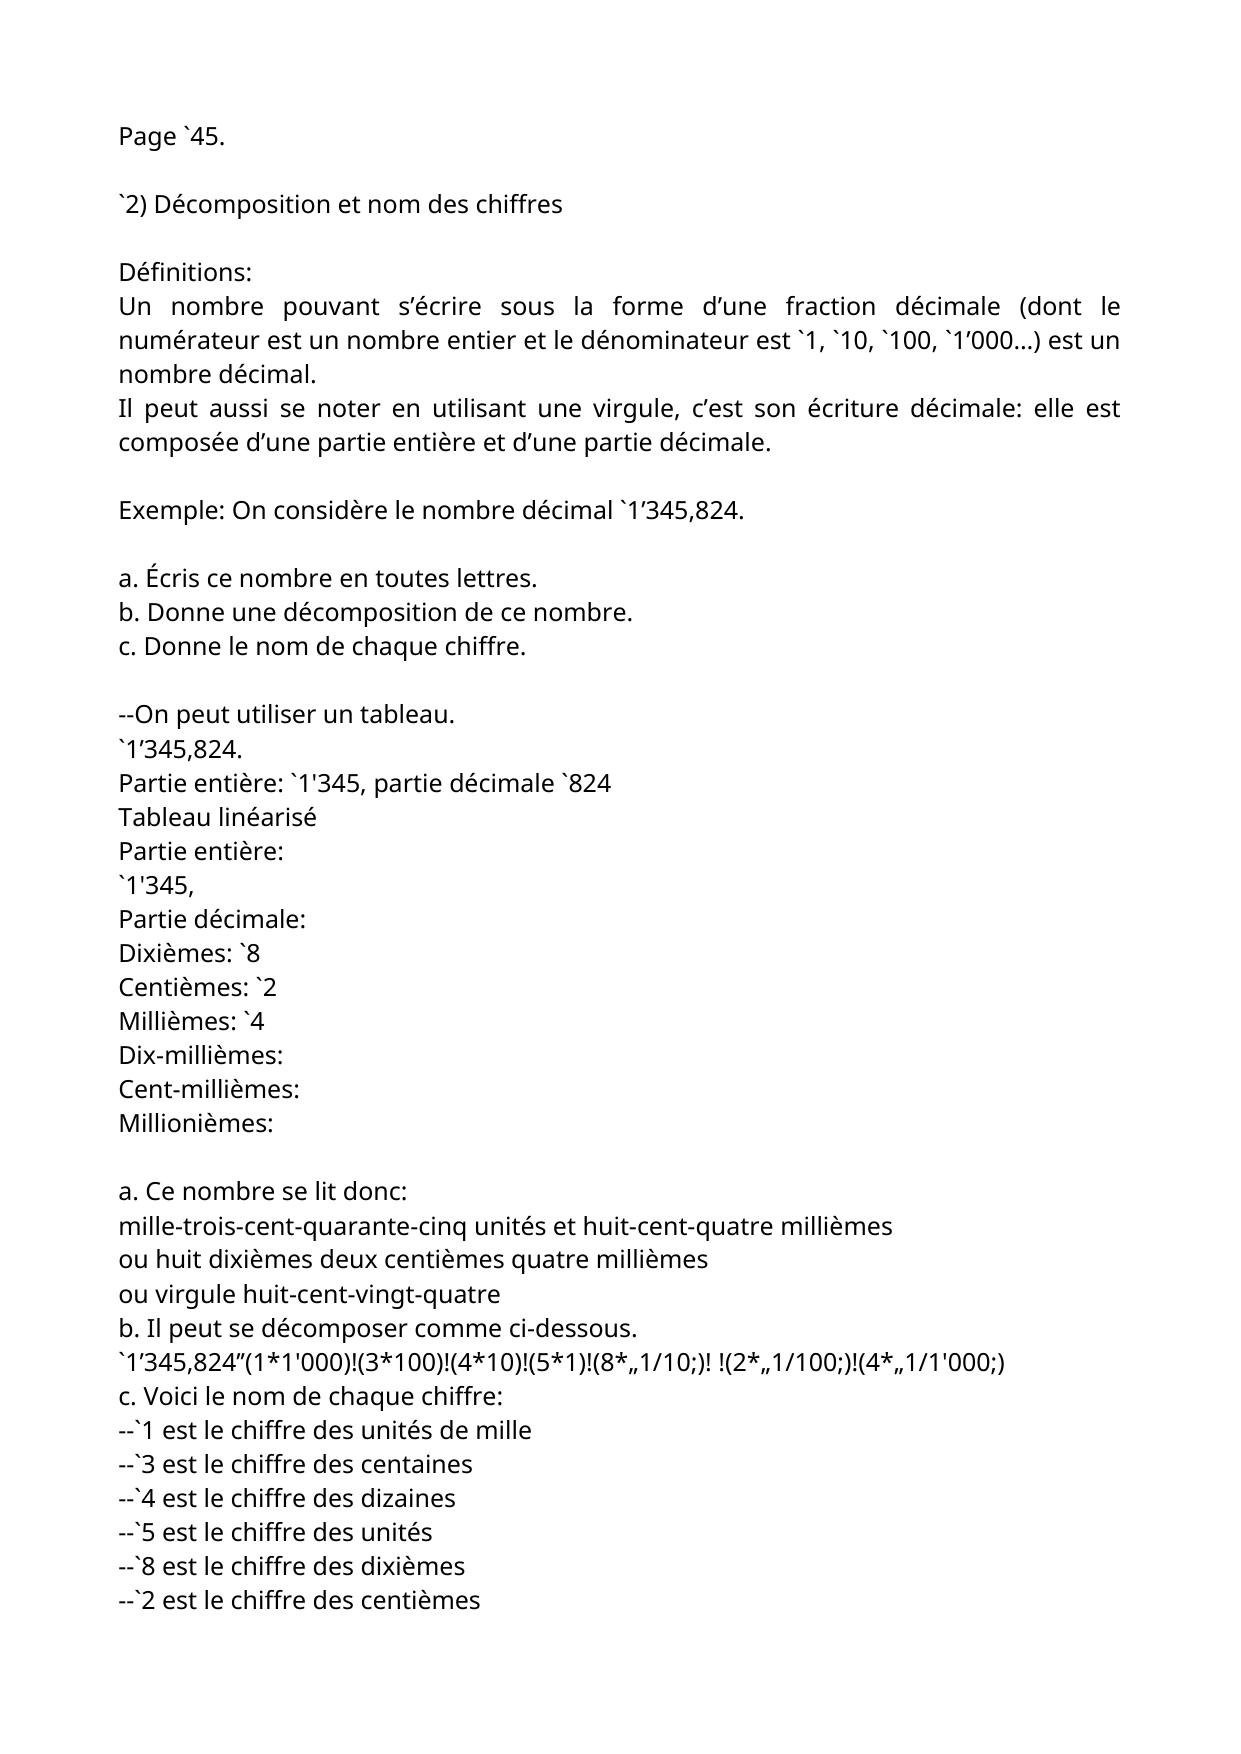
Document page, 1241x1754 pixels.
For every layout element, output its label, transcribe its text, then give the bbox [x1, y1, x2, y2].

text Exemple: On considère le nombre décimal `1’345,824. [118, 493, 1122, 527]
text a. Écris ce nombre en toutes lettres. [118, 561, 1122, 595]
text c. Donne le nom de chaque chiffre. [118, 629, 1122, 663]
text Partie décimale: [118, 902, 1122, 936]
text `1’345,824. [118, 731, 1122, 765]
text --`3 est le chiffre des centaines [118, 1447, 1122, 1481]
text ou huit dixièmes deux centièmes quatre millièmes [118, 1242, 1122, 1276]
text --`1 est le chiffre des unités de mille [118, 1412, 1122, 1447]
text ou virgule huit-cent-vingt-quatre [118, 1276, 1122, 1310]
text --`8 est le chiffre des dixièmes [118, 1549, 1122, 1583]
text Centièmes: `2 [118, 970, 1122, 1004]
text Millièmes: `4 [118, 1004, 1122, 1038]
text Millionièmes: [118, 1106, 1122, 1140]
text --`5 est le chiffre des unités [118, 1515, 1122, 1549]
text mille-trois-cent-quarante-cinq unités et huit-cent-quatre millièmes [118, 1208, 1122, 1242]
text Cent-millièmes: [118, 1072, 1122, 1106]
text --`4 est le chiffre des dizaines [118, 1481, 1122, 1515]
text Page `45. [118, 118, 1122, 152]
text Dixièmes: `8 [118, 936, 1122, 970]
text Tableau linéarisé [118, 799, 1122, 833]
text b. Donne une décomposition de ce nombre. [118, 595, 1122, 629]
text a. Ce nombre se lit donc: [118, 1174, 1122, 1208]
text Dix-millièmes: [118, 1038, 1122, 1072]
text `1’345,824’’(1*1'000)!(3*100)!(4*10)!(5*1)!(8*„1/10;)! !(2*„1/100;)!(4*„1/1'000;) [118, 1344, 1122, 1378]
text `2) Décomposition et nom des chiffres [118, 186, 1122, 220]
text --`2 est le chiffre des centièmes [118, 1583, 1122, 1617]
text Partie entière: `1'345, partie décimale `824 [118, 765, 1122, 799]
text Partie entière: [118, 833, 1122, 867]
text --On peut utiliser un tableau. [118, 697, 1122, 731]
text Définitions: [118, 254, 1122, 288]
text c. Voici le nom de chaque chiffre: [118, 1378, 1122, 1412]
text Un nombre pouvant s’écrire sous la forme d’une fraction décimale (dont le numérateur est un nombre entier et le dénominateur est `1, `10, `100, `1’000…) est un nombre décimal. [118, 288, 1122, 391]
text Il peut aussi se noter en utilisant une virgule, c’est son écriture décimale: elle est composée d’une partie entière et d’une partie décimale. [118, 391, 1122, 459]
text b. Il peut se décomposer comme ci-dessous. [118, 1310, 1122, 1344]
text `1'345, [118, 867, 1122, 902]
